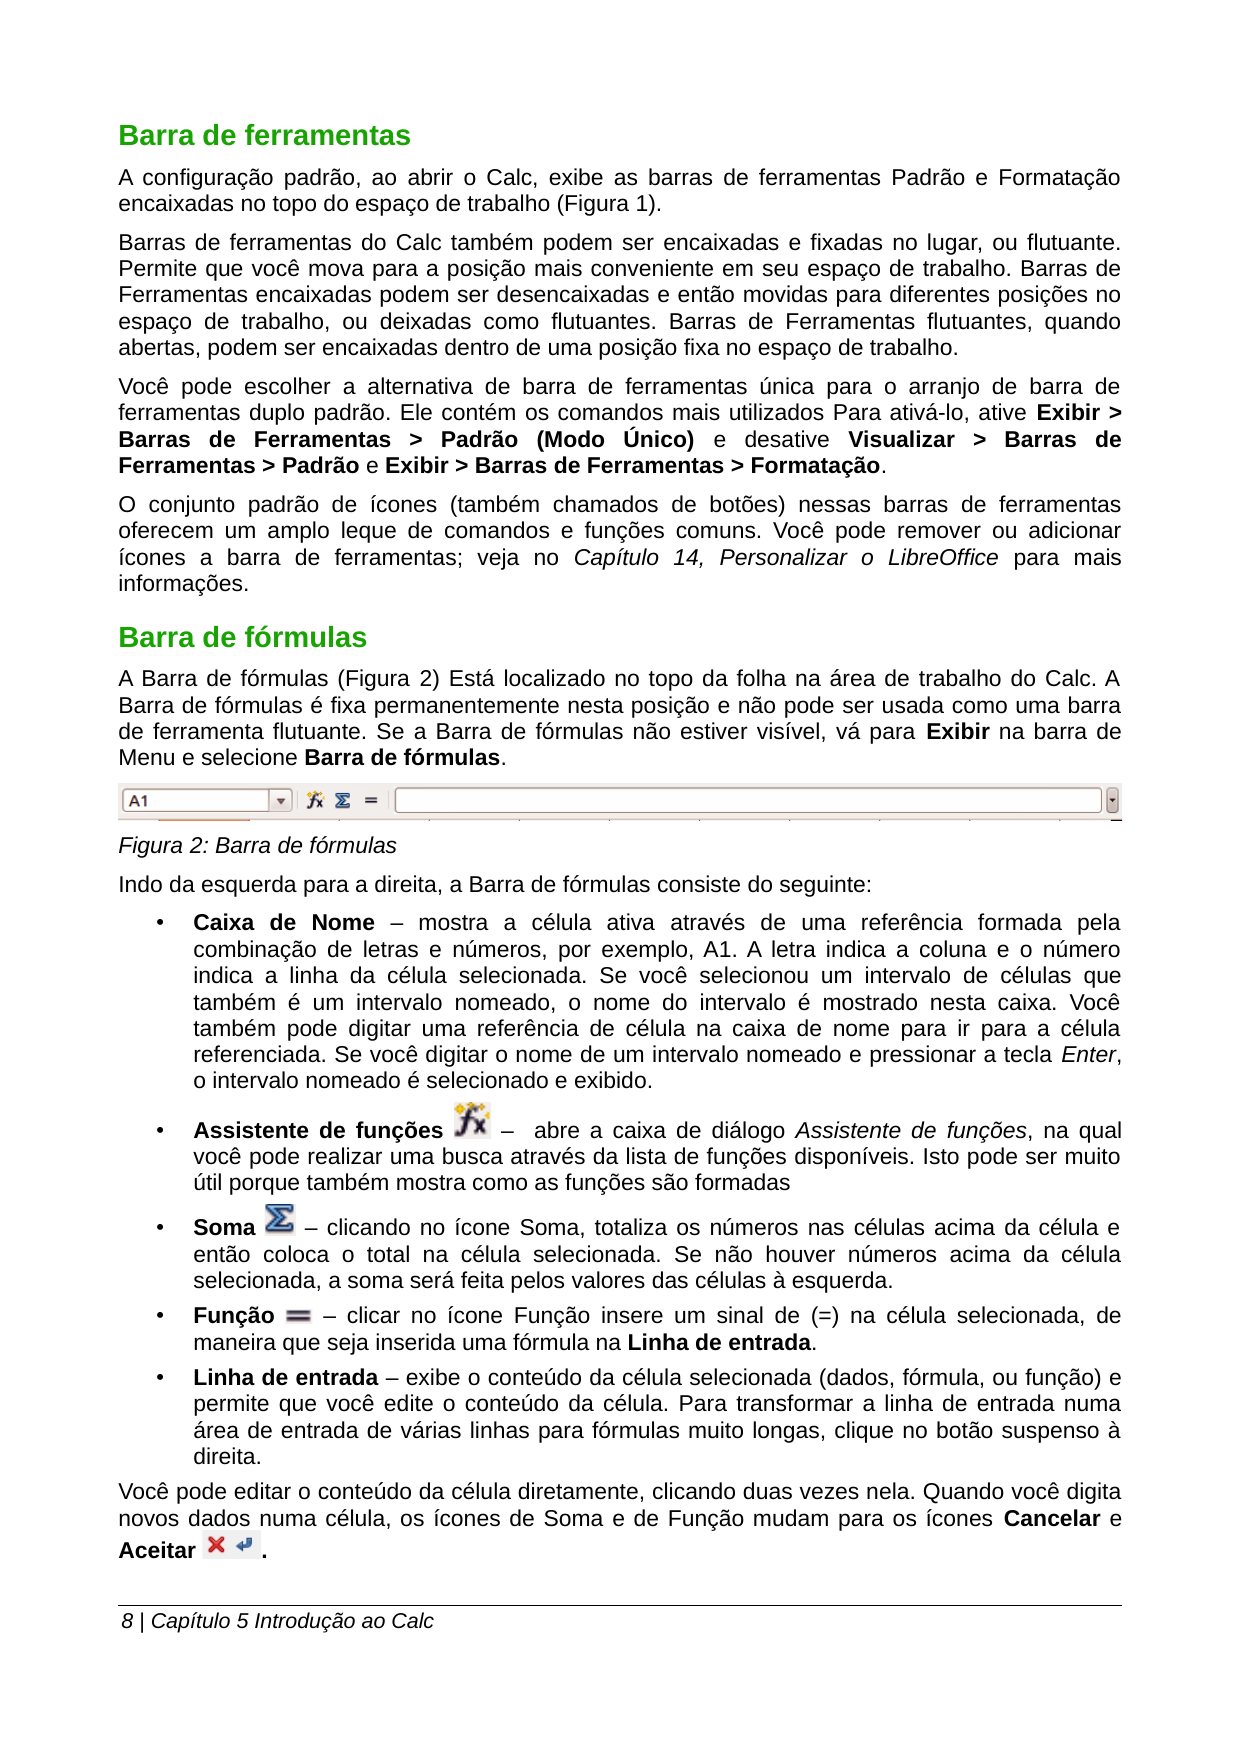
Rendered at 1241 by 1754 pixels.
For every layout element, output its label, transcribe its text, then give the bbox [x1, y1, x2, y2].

text Indo da esquerda para a direita, a Barra de fórmulas consiste do seguinte: [118, 871, 1122, 897]
list Assistente de funções – abre a caixa de diálogo Assistente de funções, na qual você pode realizar uma busca através da lista de funções disponíveis. Isto pode ser muito útil porque também mostra como as funções são formadas [156, 1103, 1122, 1196]
list Linha de entrada – exibe o conteúdo da célula selecionada (dados, fórmula, ou função) e permite que você edite o conteúdo da célula. Para transformar a linha de entrada numa área de entrada de várias linhas para fórmulas muito longas, clique no botão suspenso à direita. [156, 1364, 1122, 1469]
picture [285, 1309, 313, 1324]
text Você pode escolher a alternativa de barra de ferramentas única para o arranjo de barra de ferramentas duplo padrão. Ele contém os comandos mais utilizados Para ativá-lo, ative Exibir > Barras de Ferramentas > Padrão (Modo Único) e desative Visualizar > Barras de Ferramentas > Padrão e Exibir > Barras de Ferramentas > Formatação. [118, 373, 1122, 478]
text Barras de ferramentas do Calc também podem ser encaixadas e fixadas no lugar, ou flutuante. Permite que você mova para a posição mais conveniente em seu espaço de trabalho. Barras de Ferramentas encaixadas podem ser desencaixadas e então movidas para diferentes posições no espaço de trabalho, ou deixadas como flutuantes. Barras de Ferramentas flutuantes, quando abertas, podem ser encaixadas dentro de uma posição fixa no espaço de trabalho. [118, 229, 1122, 360]
subtitle Barra de fórmulas [118, 620, 1122, 653]
picture [264, 1204, 296, 1236]
text Figura 2: Barra de fórmulas [118, 832, 1122, 858]
text A configuração padrão, ao abrir o Calc, exibe as barras de ferramentas Padrão e Formatação encaixadas no topo do espaço de trabalho (Figura 1). [118, 163, 1122, 216]
list Soma – clicando no ícone Soma, totaliza os números nas células acima da célula e então coloca o total na célula selecionada. Se não houver números acima da célula selecionada, a soma será feita pelos valores das células à esquerda. [156, 1204, 1122, 1293]
list Caixa de Nome – mostra a célula ativa através de uma referência formada pela combinação de letras e números, por exemplo, A1. A letra indica a coluna e o número indica a linha da célula selecionada. Se você selecionou um intervalo de células que também é um intervalo nomeado, o nome do intervalo é mostrado nesta caixa. Você também pode digitar uma referência de célula na caixa de nome para ir para a célula referenciada. Se você digitar o nome de um intervalo nomeado e pressionar a tecla Enter, o intervalo nomeado é selecionado e exibido. [156, 909, 1122, 1094]
picture [118, 783, 1123, 821]
picture [453, 1102, 492, 1139]
picture [202, 1530, 262, 1559]
text A Barra de fórmulas (Figura 2) Está localizado no topo da folha na área de trabalho do Calc. A Barra de fórmulas é fixa permanentemente nesta posição e não pode ser usada como uma barra de ferramenta flutuante. Se a Barra de fórmulas não estiver visível, vá para Exibir na barra de Menu e selecione Barra de fórmulas. [118, 665, 1122, 771]
subtitle Barra de ferramentas [118, 118, 1122, 152]
text Você pode editar o conteúdo da célula diretamente, clicando duas vezes nela. Quando você digita novos dados numa célula, os ícones de Soma e de Função mudam para os ícones Cancelar e Aceitar . [118, 1478, 1122, 1563]
text O conjunto padrão de ícones (também chamados de botões) nessas barras de ferramentas oferecem um amplo leque de comandos e funções comuns. Você pode remover ou adicionar ícones a barra de ferramentas; veja no Capítulo 14, Personalizar o LibreOffice para mais informações. [118, 491, 1122, 596]
list Função – clicar no ícone Função insere um sinal de (=) na célula selecionada, de maneira que seja inserida uma fórmula na Linha de entrada. [156, 1302, 1122, 1355]
